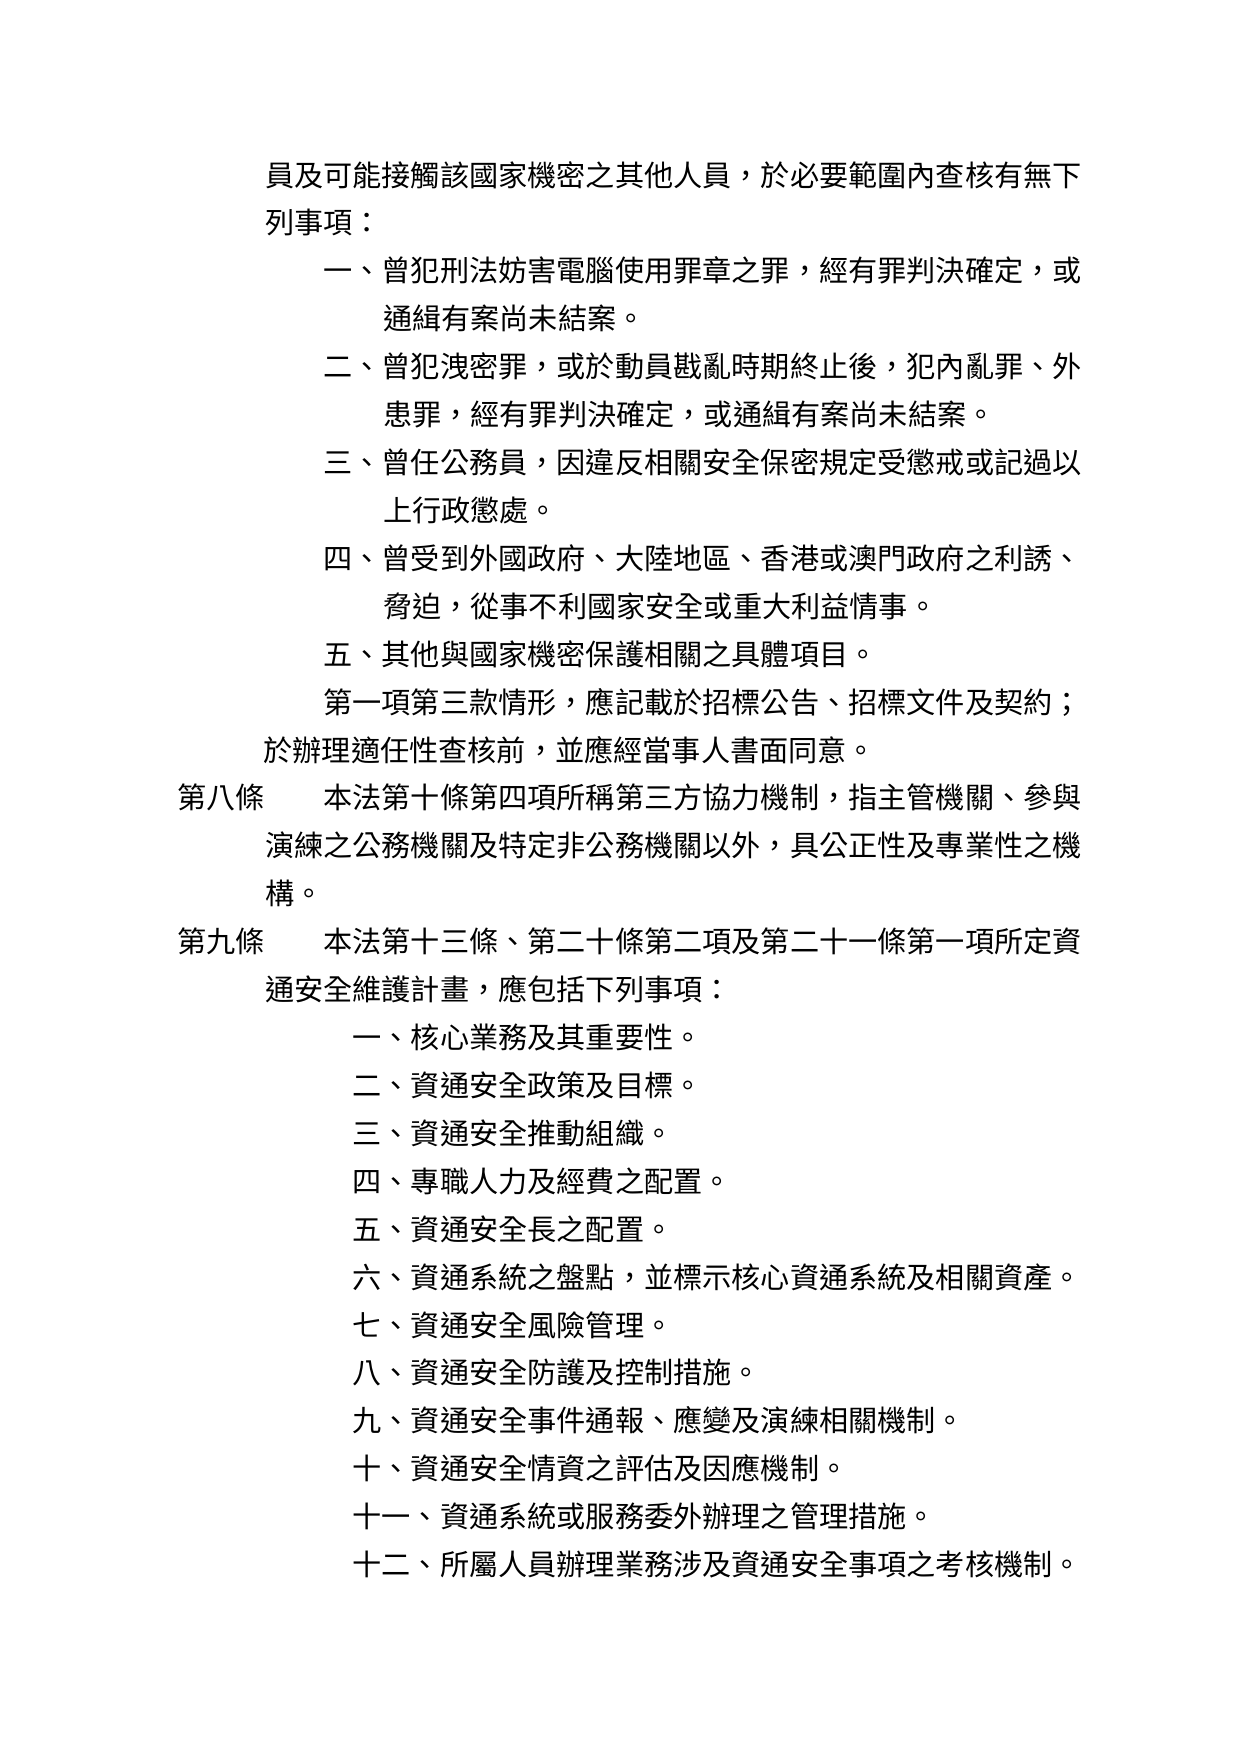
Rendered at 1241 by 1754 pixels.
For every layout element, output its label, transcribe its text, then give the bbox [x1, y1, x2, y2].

text 二、資通安全政策及目標。 [177, 1058, 1092, 1106]
text 三、資通安全推動組織。 [177, 1106, 1092, 1154]
text 六、資通系統之盤點，並標示核心資通系統及相關資產。 [177, 1250, 1092, 1298]
text 五、其他與國家機密保護相關之具體項目。 [323, 627, 1092, 675]
text 一、核心業務及其重要性。 [177, 1010, 1092, 1058]
text 第八條 本法第十條第四項所稱第三方協力機制，指主管機關、參與演練之公務機關及特定非公務機關以外，具公正性及專業性之機構。 [177, 771, 1092, 914]
text 三、曾任公務員，因違反相關安全保密規定受懲戒或記過以上行政懲處。 [323, 435, 1092, 531]
text 十二、所屬人員辦理業務涉及資通安全事項之考核機制。 [177, 1537, 1092, 1585]
text 四、專職人力及經費之配置。 [177, 1154, 1092, 1202]
text 十一、資通系統或服務委外辦理之管理措施。 [177, 1489, 1092, 1537]
text 第九條 本法第十三條、第二十條第二項及第二十一條第一項所定資通安全維護計畫，應包括下列事項： [177, 914, 1092, 1010]
text 十、資通安全情資之評估及因應機制。 [177, 1441, 1092, 1489]
text 第一項第三款情形，應記載於招標公告、招標文件及契約；於辦理適任性查核前，並應經當事人書面同意。 [263, 675, 1092, 771]
text 九、資通安全事件通報、應變及演練相關機制。 [177, 1393, 1092, 1441]
text 四、曾受到外國政府、大陸地區、香港或澳門政府之利誘、脅迫，從事不利國家安全或重大利益情事。 [323, 531, 1092, 627]
text 八、資通安全防護及控制措施。 [177, 1346, 1092, 1393]
text 二、曾犯洩密罪，或於動員戡亂時期終止後，犯內亂罪、外患罪，經有罪判決確定，或通緝有案尚未結案。 [323, 339, 1092, 435]
text 五、資通安全長之配置。 [177, 1202, 1092, 1250]
text 員及可能接觸該國家機密之其他人員，於必要範圍內查核有無下列事項： [265, 148, 1092, 243]
text 七、資通安全風險管理。 [177, 1298, 1092, 1346]
text 一、曾犯刑法妨害電腦使用罪章之罪，經有罪判決確定，或通緝有案尚未結案。 [323, 243, 1092, 339]
